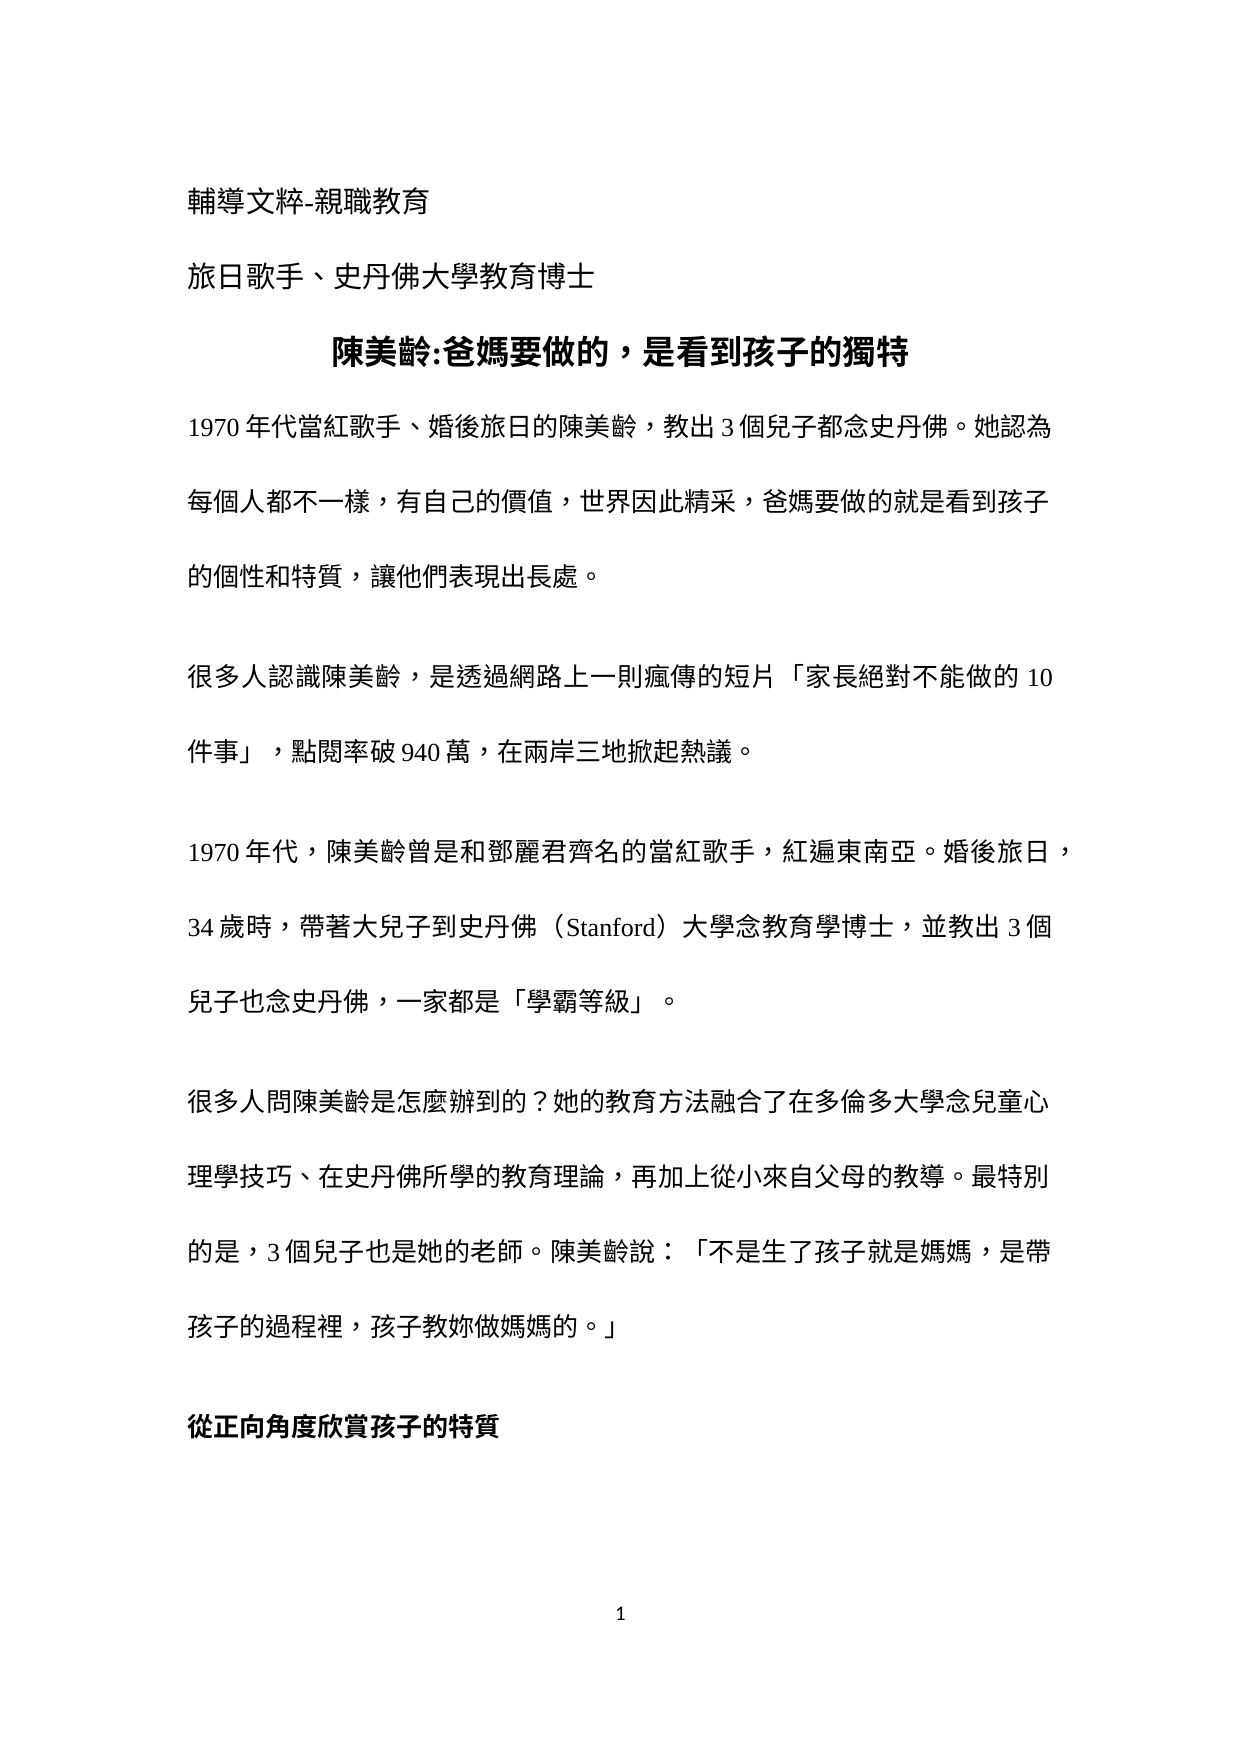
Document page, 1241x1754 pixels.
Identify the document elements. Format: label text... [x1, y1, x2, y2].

text 很多人問陳美齡是怎麼辦到的？她的教育方法融合了在多倫多大學念兒童心理學技巧、在史丹佛所學的教育理論，再加上從小來自父母的教導。最特別的是，3個兒子也是她的老師。陳美齡說：「不是生了孩子就是媽媽，是帶孩子的過程裡，孩子教妳做媽媽的。」 [187, 1062, 1053, 1362]
text 1970年代當紅歌手、婚後旅日的陳美齡，教出3個兒子都念史丹佛。她認為，每個人都不一樣，有自己的價值，世界因此精采，爸媽要做的就是看到孩子的個性和特質，讓他們表現出長處。 [187, 387, 1053, 612]
text 1970年代，陳美齡曾是和鄧麗君齊名的當紅歌手，紅遍東南亞。婚後旅日，34歲時，帶著大兒子到史丹佛（Stanford）大學念教育學博士，並教出3個兒子也念史丹佛，一家都是「學霸等級」。 [187, 812, 1053, 1037]
text 很多人認識陳美齡，是透過網路上一則瘋傳的短片「家長絕對不能做的10件事」，點閱率破940萬，在兩岸三地掀起熱議。 [187, 637, 1053, 787]
subtitle 陳美齡:爸媽要做的，是看到孩子的獨特 [187, 312, 1053, 387]
subtitle 輔導文粹-親職教育 [187, 162, 1053, 237]
text 從正向角度欣賞孩子的特質 [187, 1387, 1053, 1462]
subtitle 旅日歌手、史丹佛大學教育博士 [187, 237, 1053, 312]
